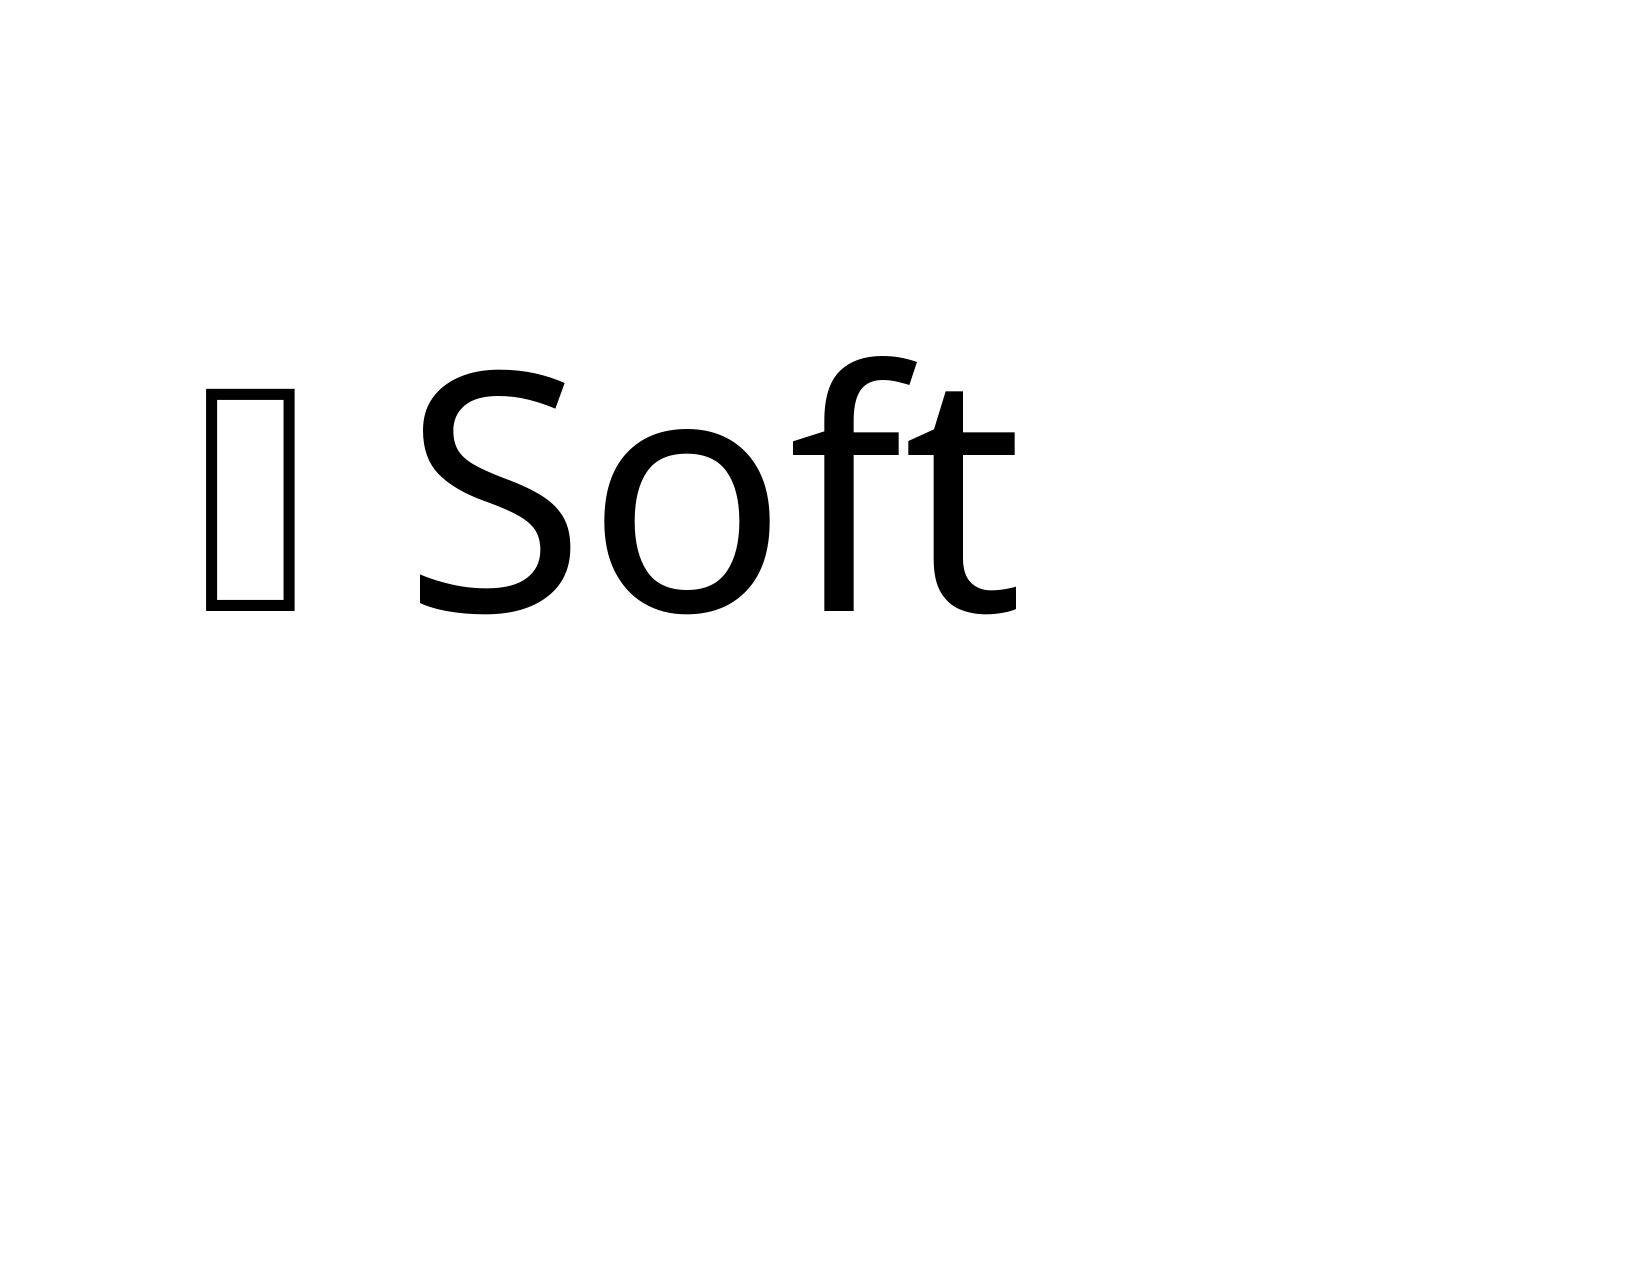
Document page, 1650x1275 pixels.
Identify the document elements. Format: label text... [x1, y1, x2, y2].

text  Soft [195, 255, 1455, 709]
